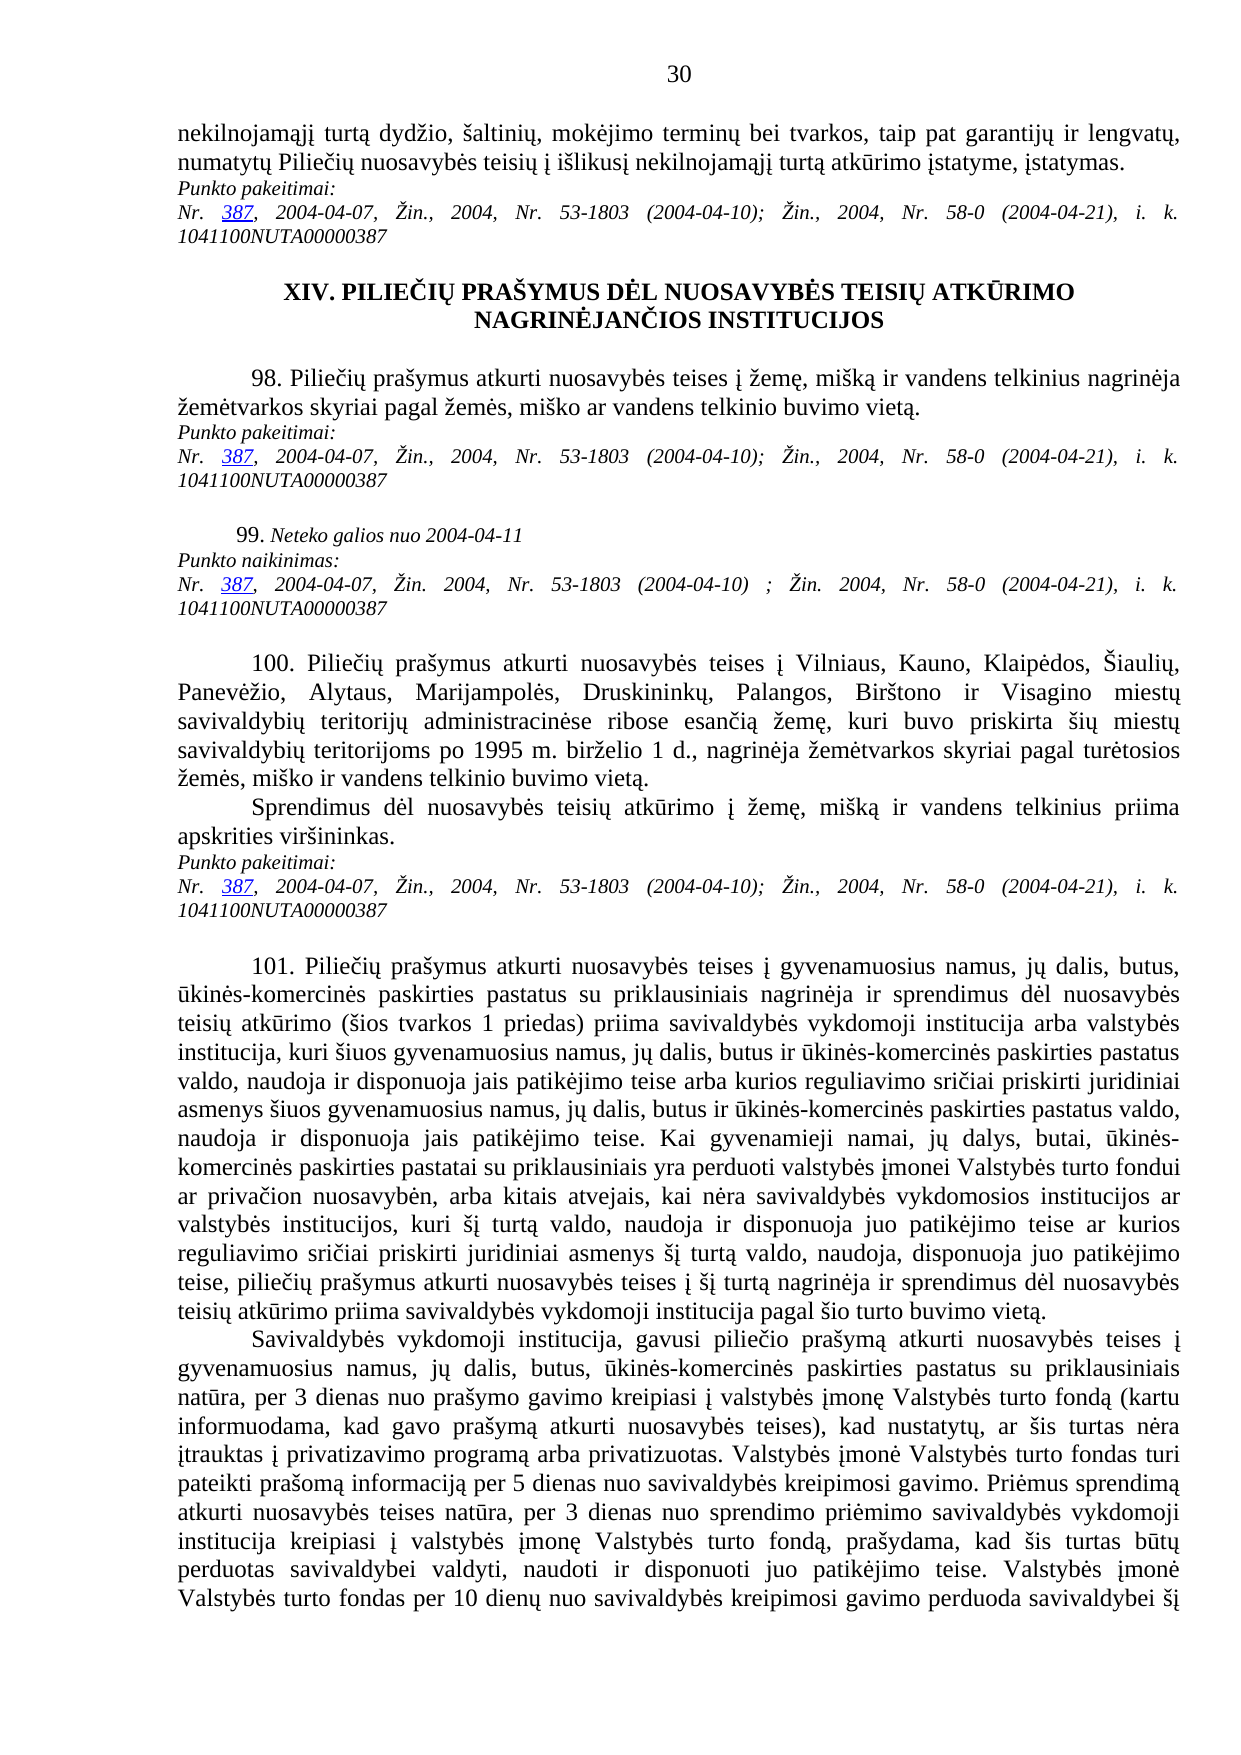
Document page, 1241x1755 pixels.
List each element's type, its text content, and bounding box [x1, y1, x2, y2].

text nekilnojamąjį turtą dydžio, šaltinių, mokėjimo terminų bei tvarkos, taip pat garantijų ir lengvatų, numatytų Piliečių nuosavybės teisių į išlikusį nekilnojamąjį turtą atkūrimo įstatyme, įstatymas. [177, 118, 1181, 176]
text 101. Piliečių prašymus atkurti nuosavybės teises į gyvenamuosius namus, jų dalis, butus, ūkinės-komercinės paskirties pastatus su priklausiniais nagrinėja ir sprendimus dėl nuosavybės teisių atkūrimo (šios tvarkos 1 priedas) priima savivaldybės vykdomoji institucija arba valstybės institucija, kuri šiuos gyvenamuosius namus, jų dalis, butus ir ūkinės-komercinės paskirties pastatus valdo, naudoja ir disponuoja jais patikėjimo teise arba kurios reguliavimo sričiai priskirti juridiniai asmenys šiuos gyvenamuosius namus, jų dalis, butus ir ūkinės-komercinės paskirties pastatus valdo, naudoja ir disponuoja jais patikėjimo teise. Kai gyvenamieji namai, jų dalys, butai, ūkinės-komercinės paskirties pastatai su priklausiniais yra perduoti valstybės įmonei Valstybės turto fondui ar privačion nuosavybėn, arba kitais atvejais, kai nėra savivaldybės vykdomosios institucijos ar valstybės institucijos, kuri šį turtą valdo, naudoja ir disponuoja juo patikėjimo teise ar kurios reguliavimo sričiai priskirti juridiniai asmenys šį turtą valdo, naudoja, disponuoja juo patikėjimo teise, piliečių prašymus atkurti nuosavybės teises į šį turtą nagrinėja ir sprendimus dėl nuosavybės teisių atkūrimo priima savivaldybės vykdomoji institucija pagal šio turto buvimo vietą. [177, 951, 1181, 1324]
text Punkto pakeitimai: [177, 176, 1181, 200]
text Punkto pakeitimai: [177, 420, 1181, 444]
text 99. Neteko galios nuo 2004-04-11 [177, 521, 1181, 548]
text Punkto naikinimas: [177, 548, 1181, 572]
text Sprendimus dėl nuosavybės teisių atkūrimo į žemę, mišką ir vandens telkinius priima apskrities viršininkas. [177, 792, 1181, 850]
text 98. Piliečių prašymus atkurti nuosavybės teises į žemę, mišką ir vandens telkinius nagrinėja žemėtvarkos skyriai pagal žemės, miško ar vandens telkinio buvimo vietą. [177, 363, 1181, 420]
text 100. Piliečių prašymus atkurti nuosavybės teises į Vilniaus, Kauno, Klaipėdos, Šiaulių, Panevėžio, Alytaus, Marijampolės, Druskininkų, Palangos, Birštono ir Visagino miestų savivaldybių teritorijų administracinėse ribose esančią žemę, kuri buvo priskirta šių miestų savivaldybių teritorijoms po 1995 m. birželio 1 d., nagrinėja žemėtvarkos skyriai pagal turėtosios žemės, miško ir vandens telkinio buvimo vietą. [177, 648, 1181, 792]
text Savivaldybės vykdomoji institucija, gavusi piliečio prašymą atkurti nuosavybės teises į gyvenamuosius namus, jų dalis, butus, ūkinės-komercinės paskirties pastatus su priklausiniais natūra, per 3 dienas nuo prašymo gavimo kreipiasi į valstybės įmonę Valstybės turto fondą (kartu informuodama, kad gavo prašymą atkurti nuosavybės teises), kad nustatytų, ar šis turtas nėra įtrauktas į privatizavimo programą arba privatizuotas. Valstybės įmonė Valstybės turto fondas turi pateikti prašomą informaciją per 5 dienas nuo savivaldybės kreipimosi gavimo. Priėmus sprendimą atkurti nuosavybės teises natūra, per 3 dienas nuo sprendimo priėmimo savivaldybės vykdomoji institucija kreipiasi į valstybės įmonę Valstybės turto fondą, prašydama, kad šis turtas būtų perduotas savivaldybei valdyti, naudoti ir disponuoti juo patikėjimo teise. Valstybės įmonė Valstybės turto fondas per 10 dienų nuo savivaldybės kreipimosi gavimo perduoda savivaldybei šį [177, 1324, 1181, 1612]
text XIV. PILIEČIŲ PRAŠYMUS DĖL NUOSAVYBĖS TEISIŲ ATKŪRIMO NAGRINĖJANČIOS INSTITUCIJOS [177, 277, 1181, 334]
text Nr. 387, 2004-04-07, Žin., 2004, Nr. 53-1803 (2004-04-10); Žin., 2004, Nr. 58-0 (2004-04-21), i. k. 1041100NUTA00000387 [177, 874, 1181, 922]
text Nr. 387, 2004-04-07, Žin., 2004, Nr. 53-1803 (2004-04-10); Žin., 2004, Nr. 58-0 (2004-04-21), i. k. 1041100NUTA00000387 [177, 444, 1181, 492]
text Nr. 387, 2004-04-07, Žin., 2004, Nr. 53-1803 (2004-04-10); Žin., 2004, Nr. 58-0 (2004-04-21), i. k. 1041100NUTA00000387 [177, 200, 1181, 248]
text Punkto pakeitimai: [177, 850, 1181, 874]
text Nr. 387, 2004-04-07, Žin. 2004, Nr. 53-1803 (2004-04-10) ; Žin. 2004, Nr. 58-0 (2004-04-21), i. k. 1041100NUTA00000387 [177, 572, 1181, 620]
